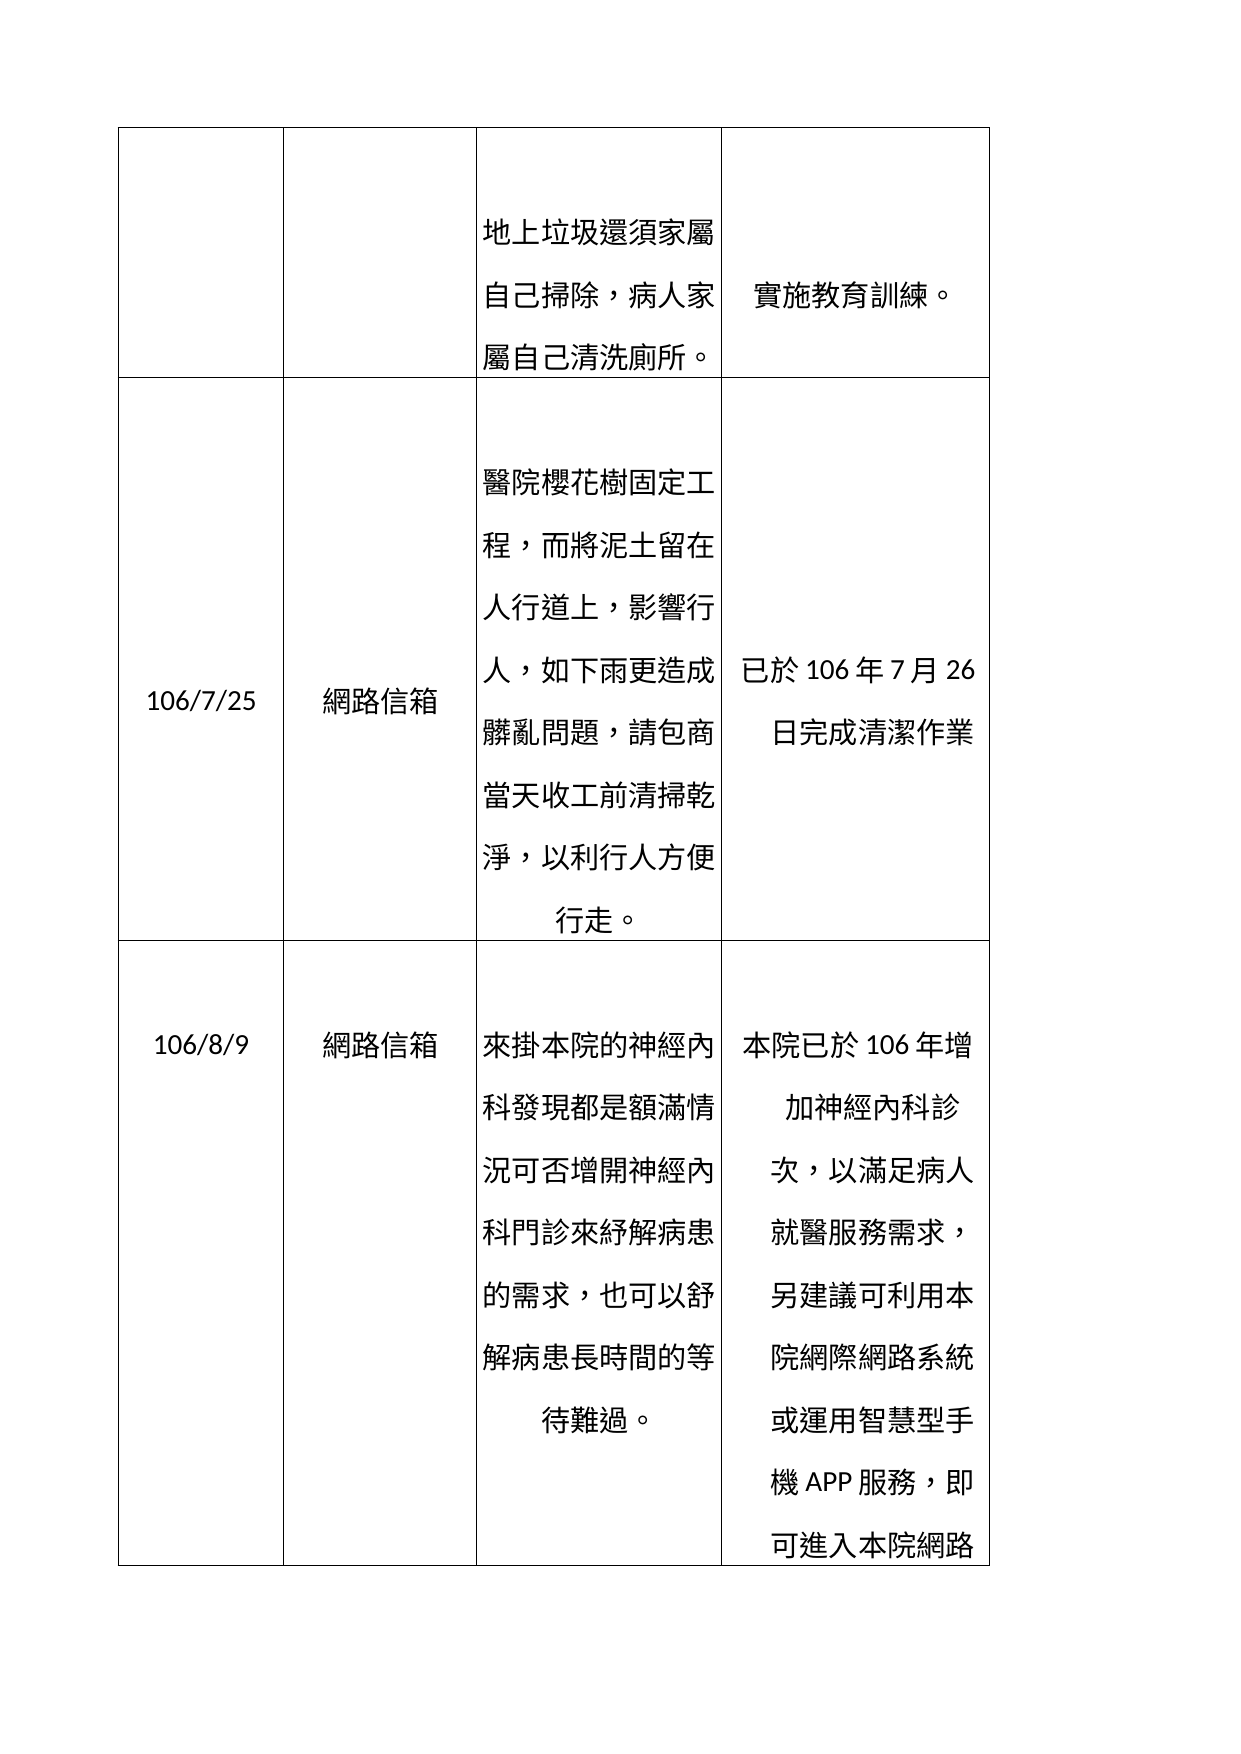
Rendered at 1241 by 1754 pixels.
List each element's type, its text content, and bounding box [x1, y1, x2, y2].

table_cell [284, 128, 476, 377]
table_cell 地上垃圾還須家屬自己掃除，病人家屬自己清洗廁所。 [477, 128, 721, 377]
table_cell 106/8/9 [119, 941, 283, 1564]
table_cell 106/7/25 [119, 378, 283, 939]
table_cell [119, 128, 283, 377]
table_cell 網路信箱 [284, 378, 476, 939]
table_cell 醫院櫻花樹固定工程，而將泥土留在人行道上，影響行人，如下雨更造成髒亂問題，請包商當天收工前清掃乾淨，以利行人方便行走。 [477, 378, 721, 939]
table_cell 實施教育訓練。 [722, 128, 989, 377]
table_cell 來掛本院的神經內科發現都是額滿情況可否增開神經內科門診來紓解病患的需求，也可以舒解病患長時間的等待難過。 [477, 941, 721, 1564]
table_cell 已於106年7月26日完成清潔作業 [722, 378, 989, 939]
table_cell 網路信箱 [284, 941, 476, 1564]
table_cell 本院已於106年增加神經內科診次，以滿足病人就醫服務需求，另建議可利用本院網際網路系統或運用智慧型手機APP服務，即可進入本院網路 [722, 941, 989, 1564]
